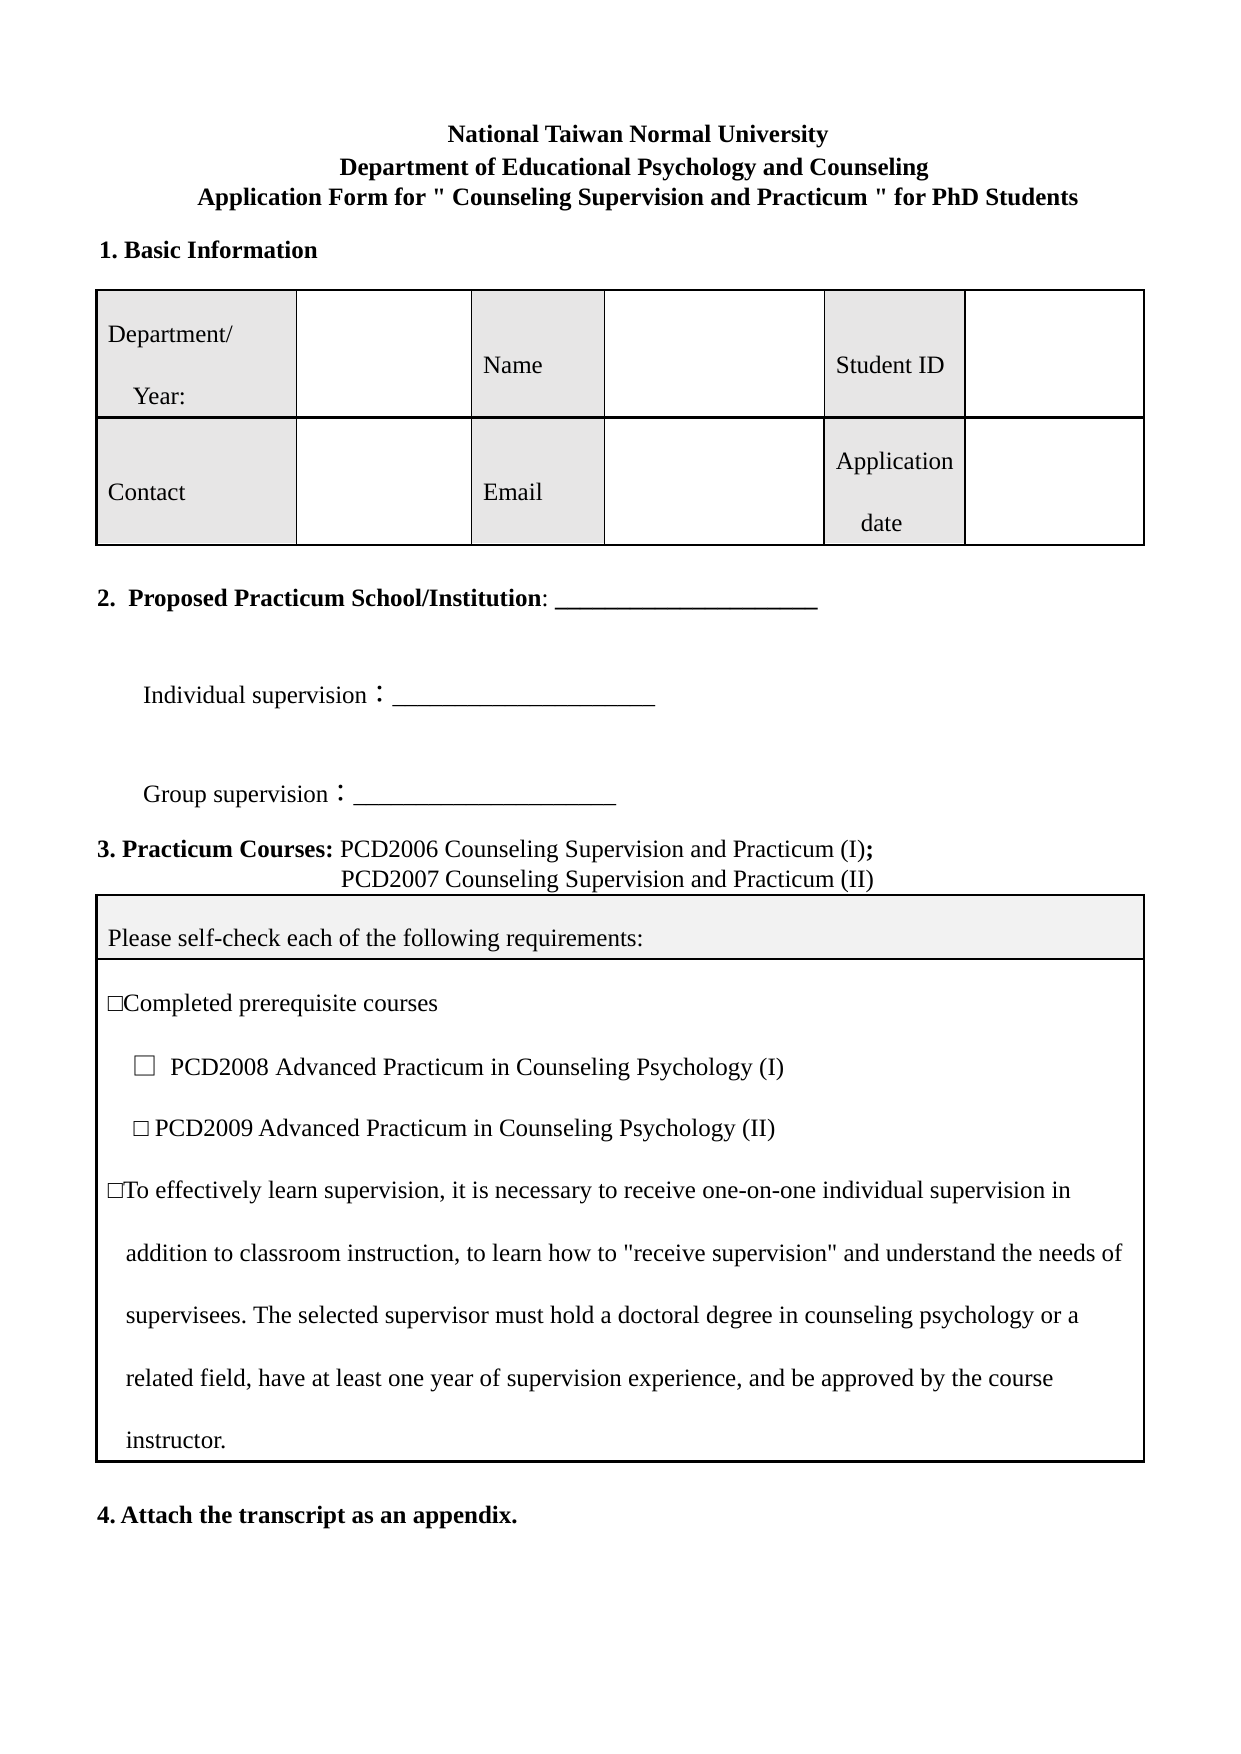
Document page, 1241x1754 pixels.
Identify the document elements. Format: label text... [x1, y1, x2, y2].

table_cell □Completed prerequisite courses □ PCD2008 Advanced Practicum in Counseling Psychology (I) □ PCD2009 Advanced Practicum in Counseling Psychology (II) □To effectively learn supervision, it is necessary to receive one-on-one individual supervision in addition to classroom instruction, to learn how to "receive supervision" and understand the needs of supervisees. The selected supervisor must hold a doctoral degree in counseling psychology or a related field, have at least one year of supervision experience, and be approved by the course instructor. [98, 960, 1143, 1460]
text National Taiwan Normal University Department of Educational Psychology and Counseling Application Form for " Counseling Supervision and Practicum " for PhD Students [187, 119, 1088, 211]
table_header [605, 291, 824, 416]
table_cell Email [472, 419, 604, 543]
table_header [966, 291, 1143, 416]
table_cell Contact [98, 419, 296, 543]
text Group supervision：_____________________ [114, 773, 1053, 809]
table_cell [605, 419, 823, 543]
table_header [297, 291, 471, 416]
table_header Department/Year: [98, 291, 296, 416]
text 1. Basic Information [99, 236, 1053, 264]
table_cell Application date [825, 419, 964, 543]
table_header Please self-check each of the following requirements: [98, 896, 1143, 958]
text Individual supervision：_____________________ [114, 674, 1053, 711]
text 4. Attach the transcript as an appendix. [84, 1500, 1053, 1529]
text 3. Practicum Courses: PCD2006 Counseling Supervision and Practicum (I); [97, 834, 1118, 863]
text PCD2007 Counseling Supervision and Practicum (II) [128, 863, 1118, 894]
table_cell [966, 419, 1143, 543]
table_header Name [472, 291, 604, 416]
table_cell [297, 419, 471, 543]
table_header Student ID [825, 291, 964, 416]
text 2. Proposed Practicum School/Institution: _____________________ [84, 583, 1053, 612]
